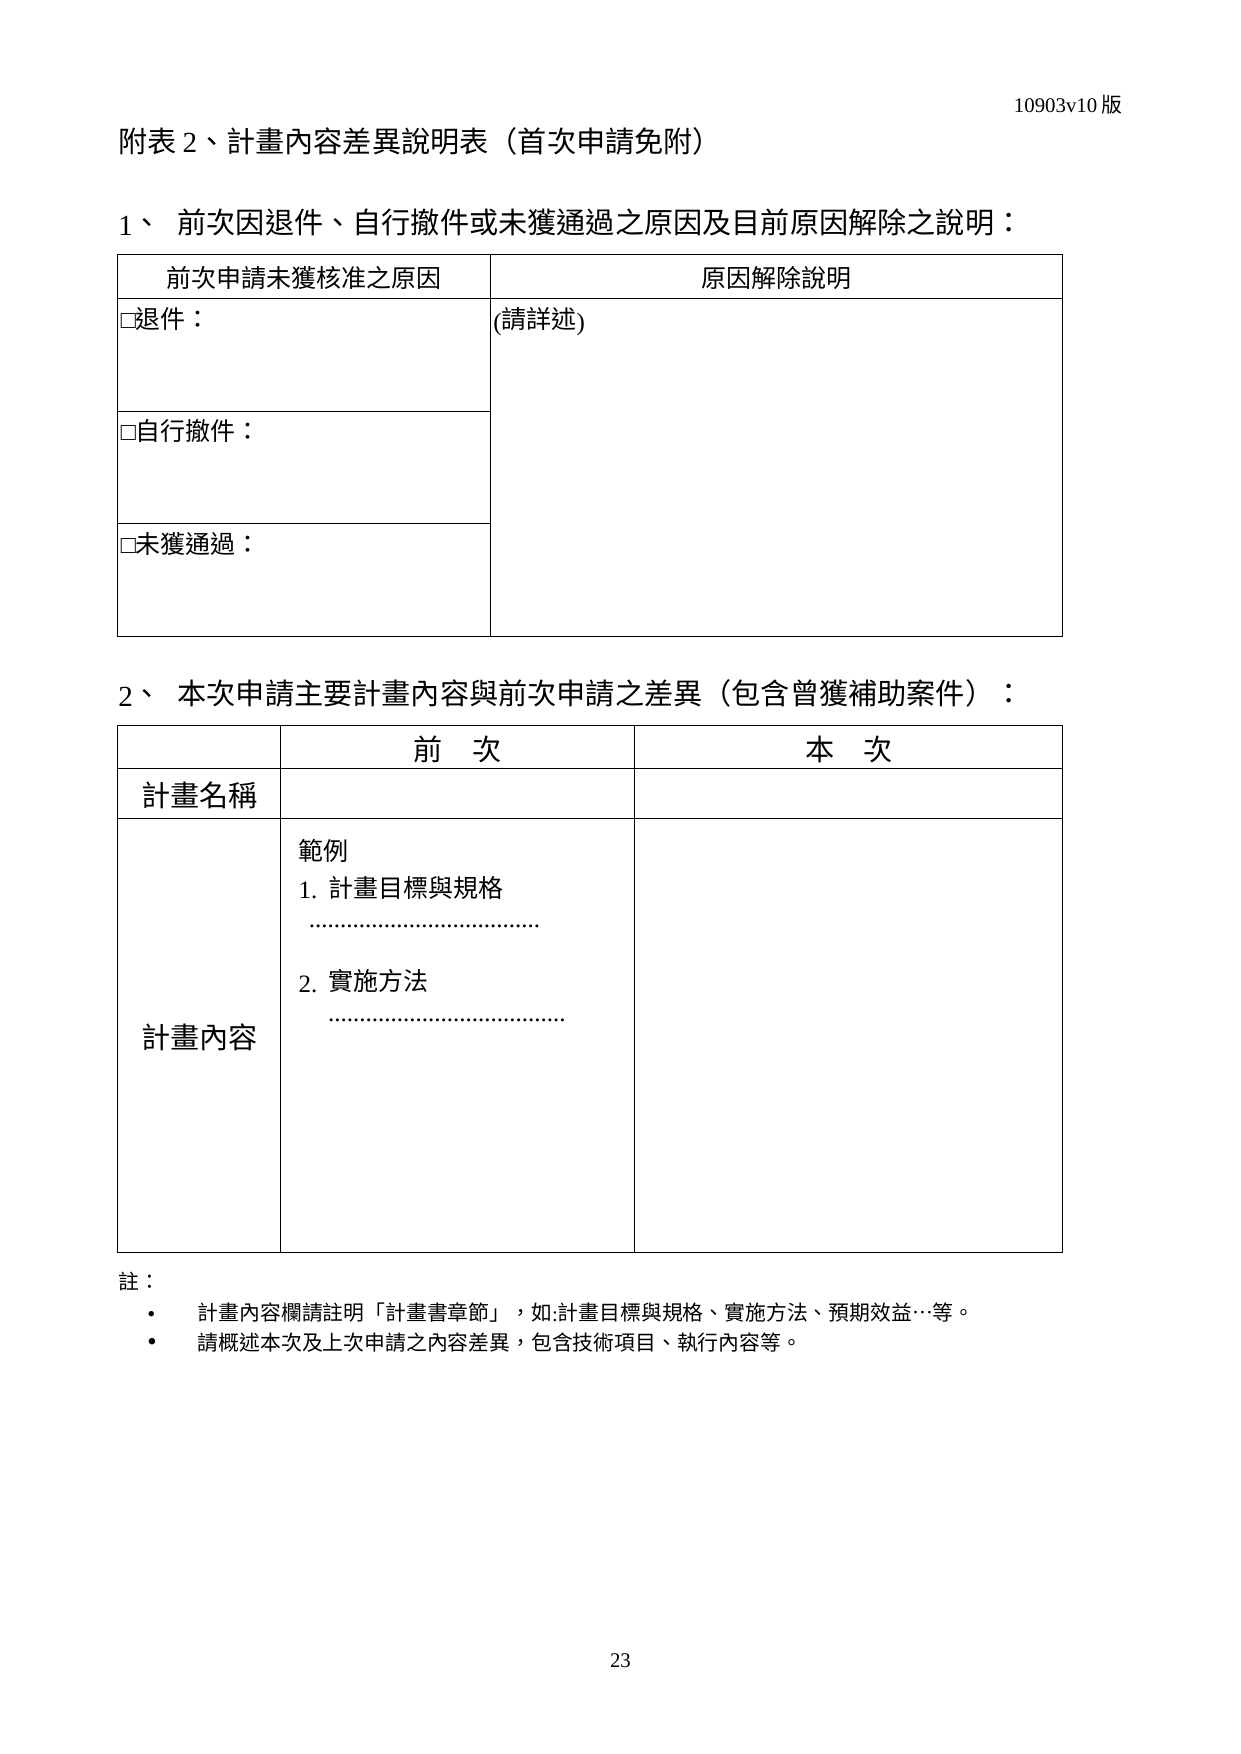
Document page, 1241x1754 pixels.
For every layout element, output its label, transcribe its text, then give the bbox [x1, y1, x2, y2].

table_cell □未獲通過： [118, 524, 490, 636]
table_cell □自行撤件： [118, 412, 490, 523]
list 請概述本次及上次申請之內容差異，包含技術項目、執行內容等。 [148, 1326, 1163, 1356]
list 計畫內容欄請註明「計畫書章節」，如:計畫目標與規格、實施方法、預期效益…等。 [148, 1296, 1163, 1326]
table_header 前次申請未獲核准之原因 [118, 255, 490, 298]
table_cell [281, 769, 634, 818]
table_header 原因解除說明 [491, 255, 1062, 298]
table_cell 範例 計畫目標與規格 ..................................... 實施方法 ...................................... [281, 819, 634, 1252]
table_cell [635, 819, 1062, 1252]
table_cell (請詳述) [491, 299, 1062, 636]
table_cell [635, 769, 1062, 818]
table_header 前 次 [281, 726, 634, 768]
table_cell 計畫名稱 [118, 769, 280, 818]
list 本次申請主要計畫內容與前次申請之差異（包含曾獲補助案件）： [118, 670, 1122, 712]
list 前次因退件、自行撤件或未獲通過之原因及目前原因解除之說明： [118, 199, 1122, 242]
table_cell 計畫內容 [118, 819, 280, 1252]
table_header 本 次 [635, 726, 1062, 768]
table_header [118, 726, 280, 768]
text 附表2、計畫內容差異說明表（首次申請免附） [118, 119, 1122, 161]
table_cell □退件： [118, 299, 490, 411]
text 註： [118, 1266, 1163, 1296]
